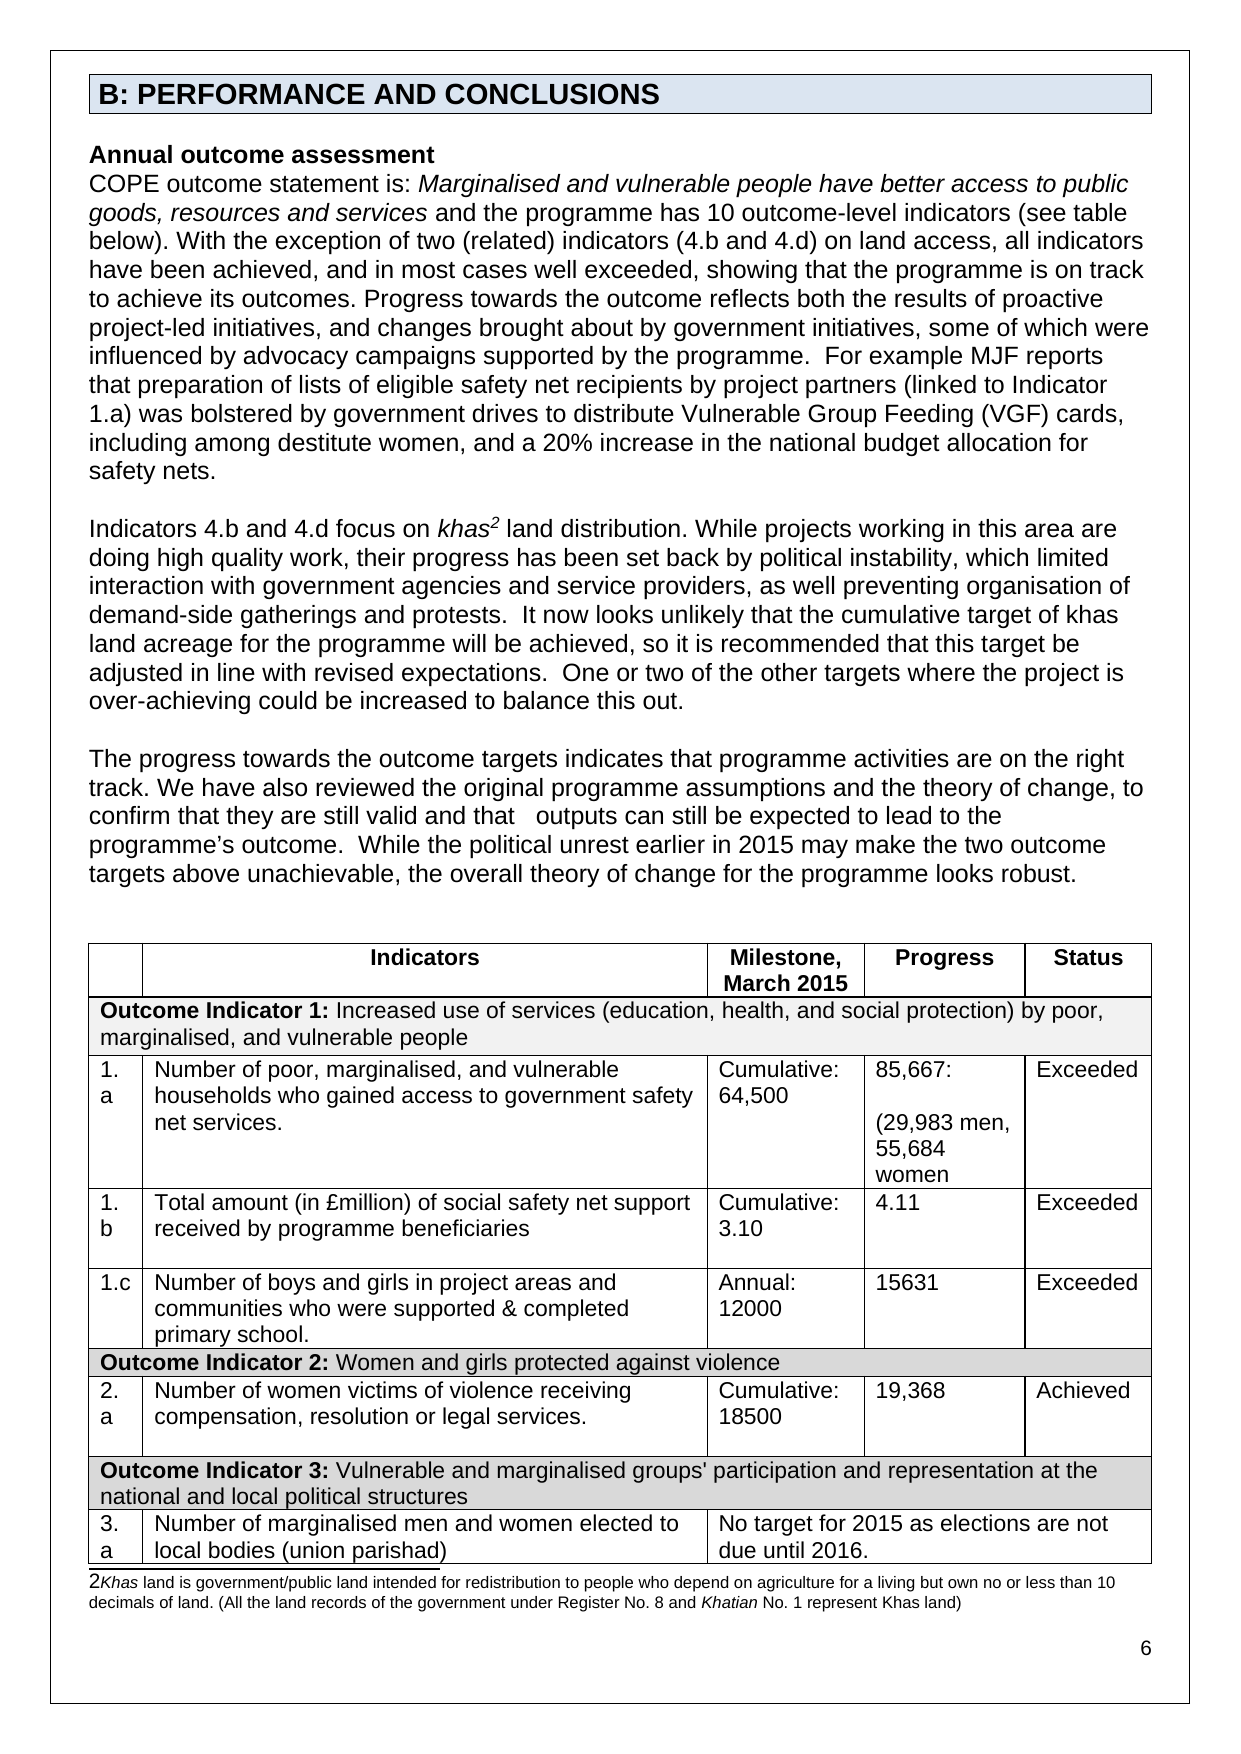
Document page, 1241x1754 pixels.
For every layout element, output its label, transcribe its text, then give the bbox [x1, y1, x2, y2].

table_header Progress [865, 944, 1024, 996]
text The progress towards the outcome targets indicates that programme activities are on the right track. We have also reviewed the original programme assumptions and the theory of change, to confirm that they are still valid and that outputs can still be expected to lead to the programme’s outcome. While the political unrest earlier in 2015 may make the two outcome targets above unachievable, the overall theory of change for the programme looks robust. [89, 744, 1152, 887]
table_cell 1.c [89, 1269, 142, 1348]
table_cell 1.b [89, 1189, 142, 1268]
table_cell Outcome Indicator 3: Vulnerable and marginalised groups' participation and representation at the national and local political structures [89, 1457, 1151, 1509]
table_cell Cumulative: 64,500 [708, 1056, 864, 1188]
table_cell Number of women victims of violence receiving compensation, resolution or legal services. [143, 1377, 707, 1456]
subtitle B: PERFORMANCE AND CONCLUSIONS [90, 75, 1151, 113]
table_cell Number of boys and girls in project areas and communities who were supported & completed primary school. [143, 1269, 707, 1348]
table_cell Cumulative: 18500 [708, 1377, 864, 1456]
table_cell Number of marginalised men and women elected to local bodies (union parishad) [143, 1510, 707, 1563]
table_header Indicators [143, 944, 707, 996]
text Indicators 4.b and 4.d focus on khas land distribution. While projects working in this area are doing high quality work, their progress has been set back by political instability, which limited interaction with government agencies and service providers, as well preventing organisation of demand-side gatherings and protests. It now looks unlikely that the cumulative target of khas land acreage for the programme will be achieved, so it is recommended that this target be adjusted in line with revised expectations. One or two of the other targets where the project is over-achieving could be increased to balance this out. [89, 514, 1152, 715]
text COPE outcome statement is: Marginalised and vulnerable people have better access to public goods, resources and services and the programme has 10 outcome-level indicators (see table below). With the exception of two (related) indicators (4.b and 4.d) on land access, all indicators have been achieved, and in most cases well exceeded, showing that the programme is on track to achieve its outcomes. Progress towards the outcome reflects both the results of proactive project-led initiatives, and changes brought about by government initiatives, some of which were influenced by advocacy campaigns supported by the programme. For example MJF reports that preparation of lists of eligible safety net recipients by project partners (linked to Indicator 1.a) was bolstered by government drives to distribute Vulnerable Group Feeding (VGF) cards, including among destitute women, and a 20% increase in the national budget allocation for safety nets. [89, 169, 1152, 485]
table_cell 85,667: (29,983 men, 55,684 women [865, 1056, 1024, 1188]
text Annual outcome assessment [89, 140, 1152, 169]
table_cell No target for 2015 as elections are not due until 2016. [708, 1510, 1151, 1563]
table_cell Total amount (in £million) of social safety net support received by programme beneficiaries [143, 1189, 707, 1268]
table_cell Exceeded [1026, 1269, 1151, 1348]
table_cell Outcome Indicator 2: Women and girls protected against violence [89, 1349, 1151, 1376]
table_cell 19,368 [865, 1377, 1024, 1456]
table_cell 4.11 [865, 1189, 1024, 1268]
table_cell Annual: 12000 [708, 1269, 864, 1348]
text Khas land is government/public land intended for redistribution to people who depend on agriculture for a living but own no or less than 10 decimals of land. (All the land records of the government under Register No. 8 and Khatian No. 1 represent Khas land) [89, 1569, 1152, 1612]
table_cell Outcome Indicator 1: Increased use of services (education, health, and social protection) by poor, marginalised, and vulnerable people [89, 998, 1151, 1055]
table_header Milestone, March 2015 [708, 944, 864, 996]
table_cell 1.a [89, 1056, 142, 1188]
table_cell Exceeded [1026, 1056, 1151, 1188]
table_cell Cumulative: 3.10 [708, 1189, 864, 1268]
table_cell 15631 [865, 1269, 1024, 1348]
table_cell Number of poor, marginalised, and vulnerable households who gained access to government safety net services. [143, 1056, 707, 1188]
table_header Status [1026, 944, 1151, 996]
table_cell 3.a [89, 1510, 142, 1563]
table_cell Exceeded [1026, 1189, 1151, 1268]
table_cell 2.a [89, 1377, 142, 1456]
table_header [89, 944, 142, 996]
table_cell Achieved [1026, 1377, 1151, 1456]
